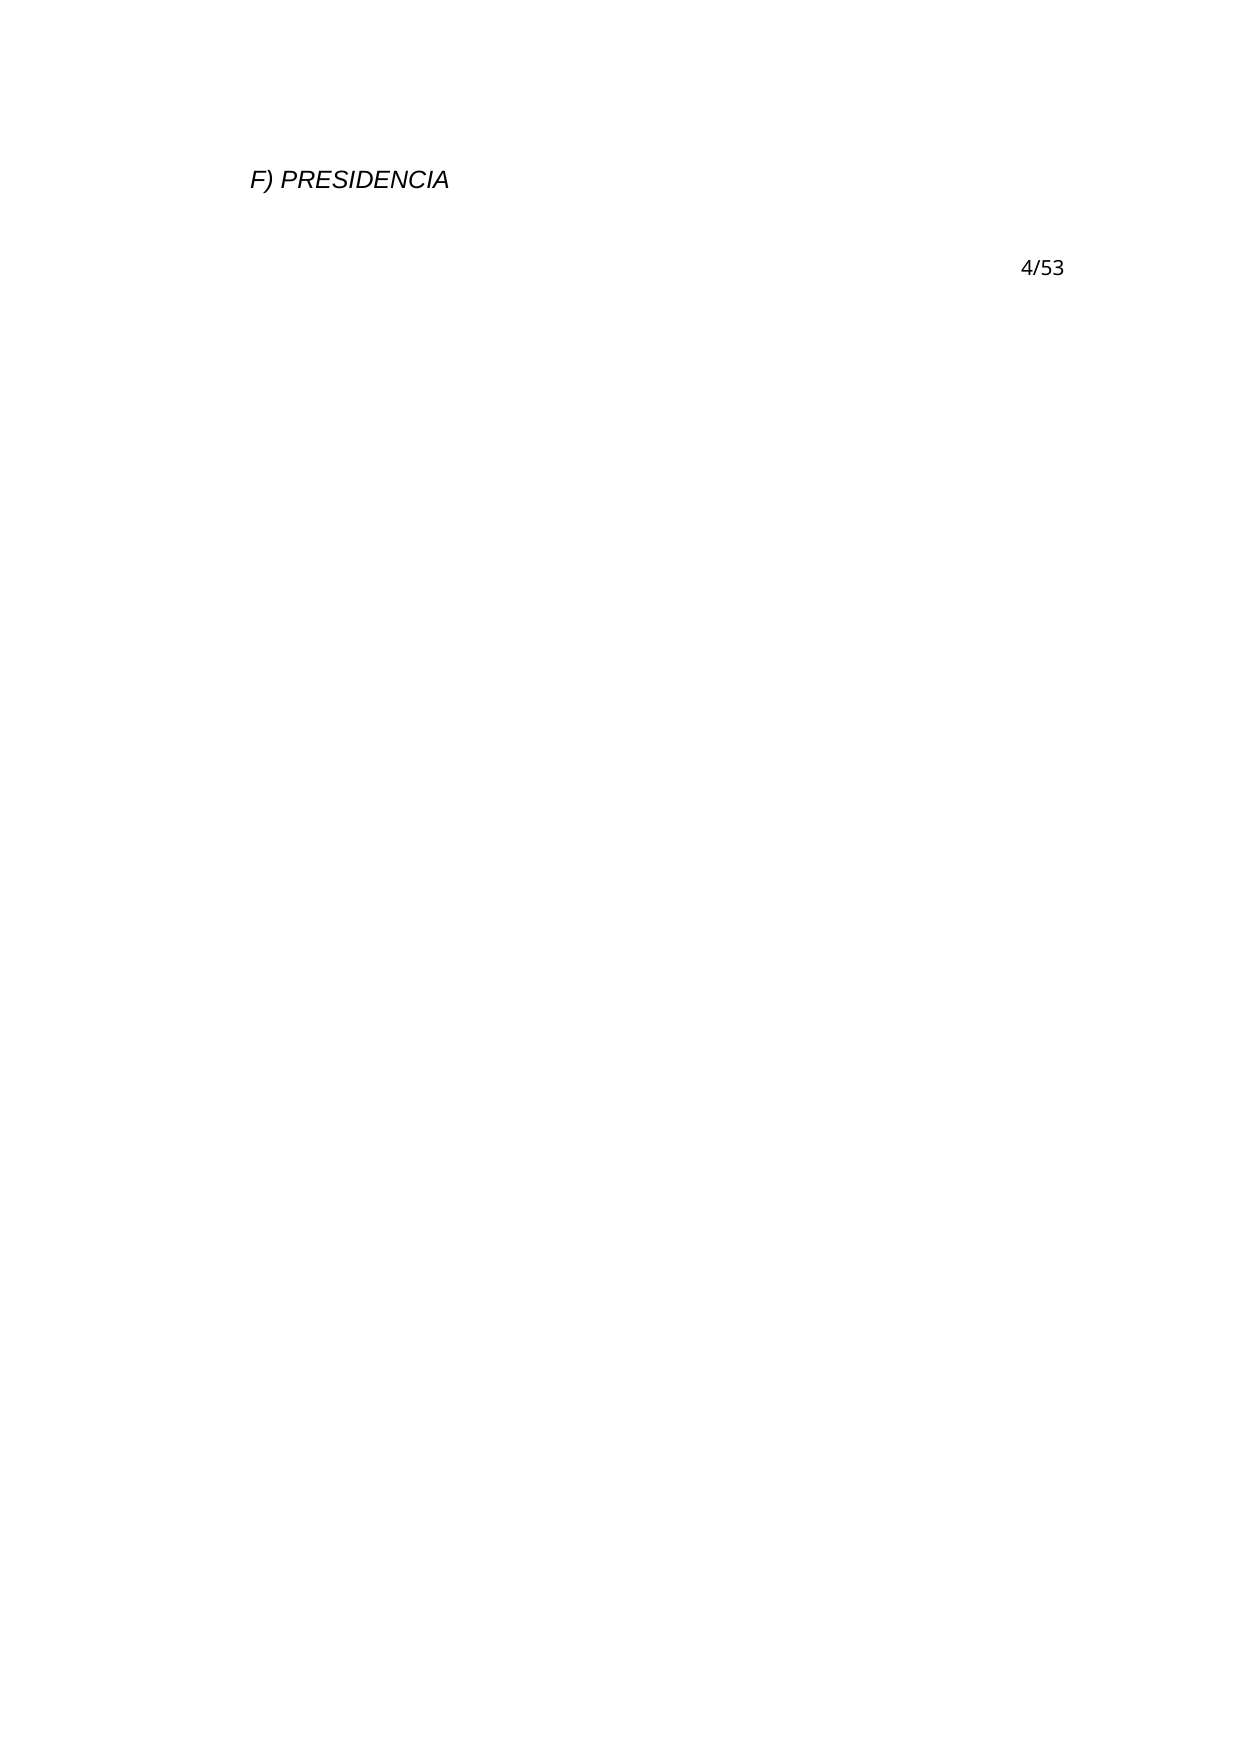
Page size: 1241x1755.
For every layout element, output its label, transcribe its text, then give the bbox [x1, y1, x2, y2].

text 4/53 [58, 253, 1064, 281]
list PRESIDENCIA [250, 164, 1191, 193]
